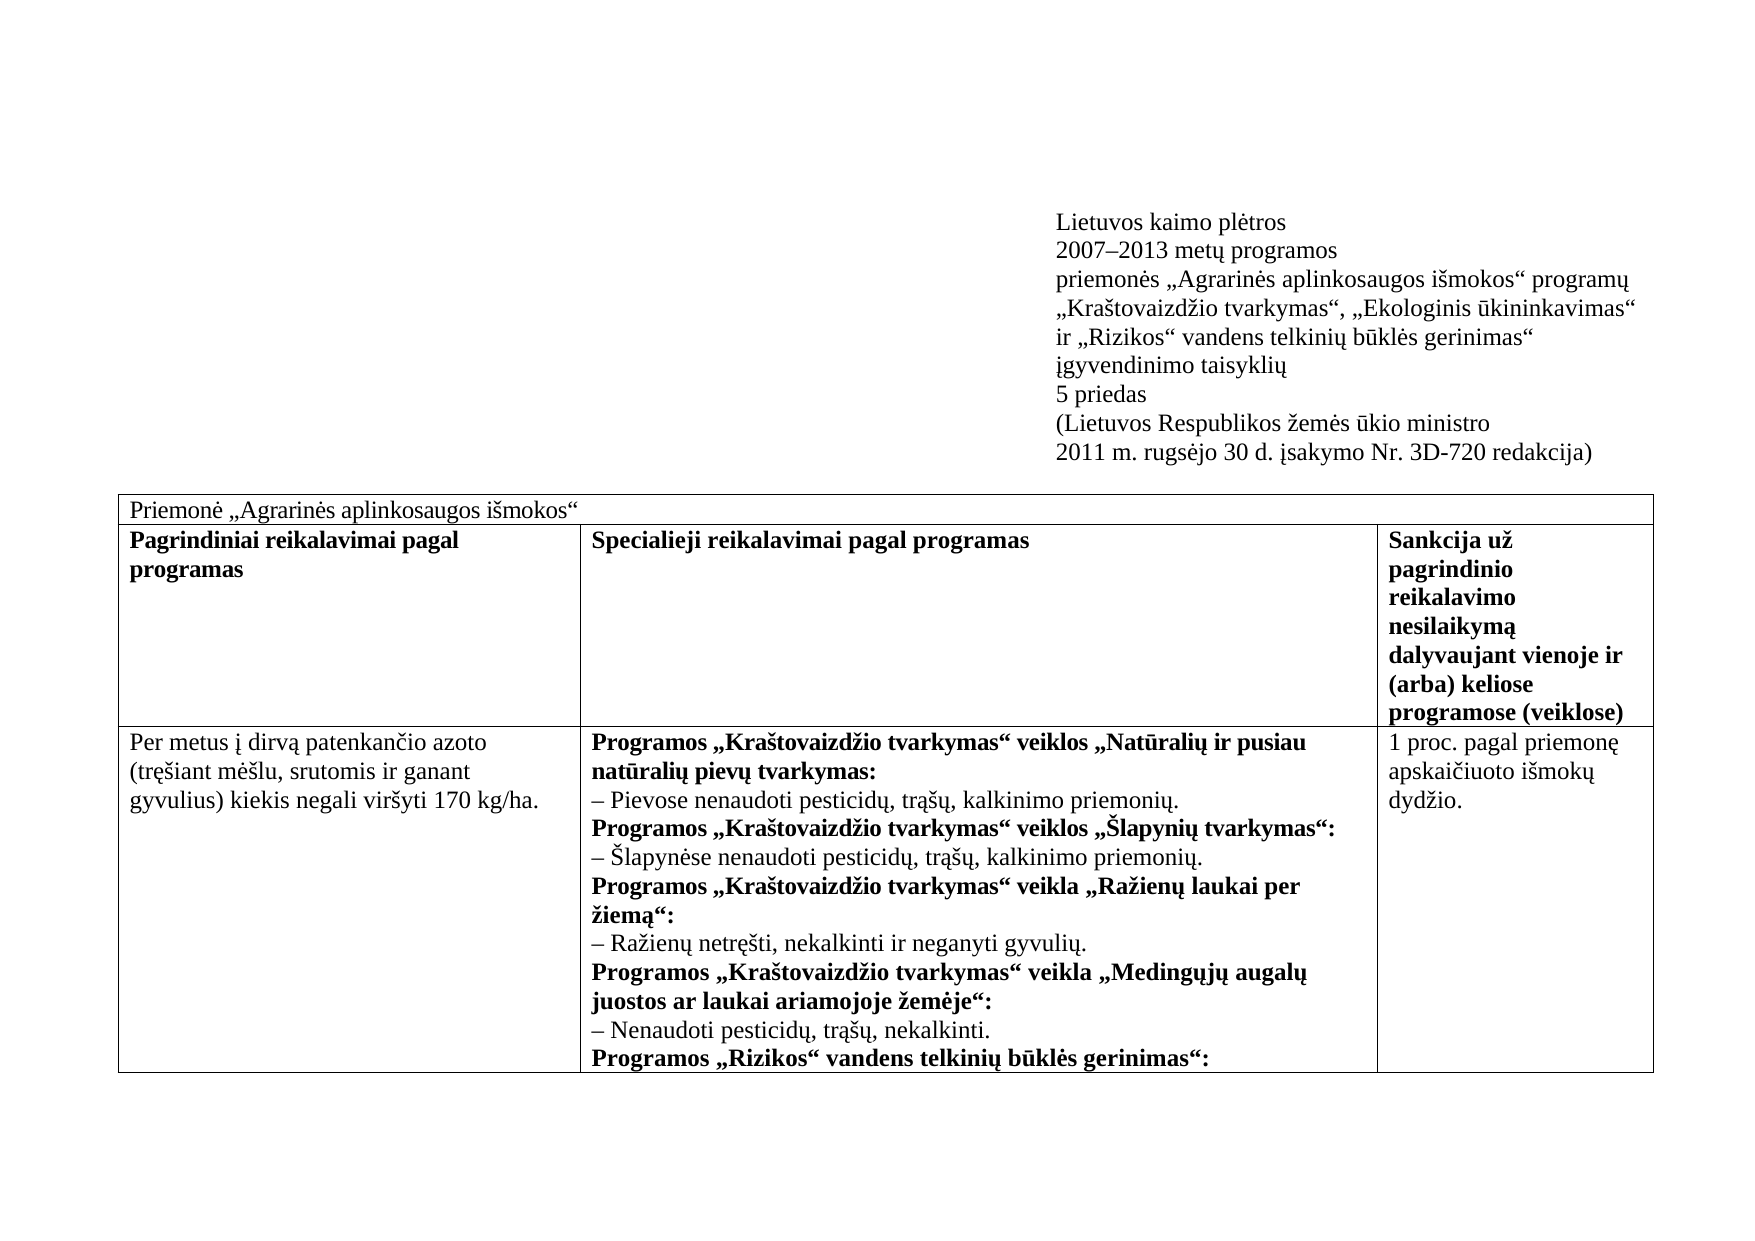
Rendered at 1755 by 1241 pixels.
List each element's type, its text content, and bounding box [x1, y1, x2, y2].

text „Kraštovaizdžio tvarkymas“, „Ekologinis ūkininkavimas“ [1056, 293, 1636, 322]
text Lietuvos kaimo plėtros [1056, 207, 1636, 235]
table_cell Specialieji reikalavimai pagal programas [581, 525, 1377, 726]
table_cell Programos „Kraštovaizdžio tvarkymas“ veiklos „Natūralių ir pusiau natūralių pievų tvarkymas: – Pievose nenaudoti pesticidų, trąšų, kalkinimo priemonių. Programos „Kraštovaizdžio tvarkymas“ veiklos „Šlapynių tvarkymas“: – Šlapynėse nenaudoti pesticidų, trąšų, kalkinimo priemonių. Programos „Kraštovaizdžio tvarkymas“ veikla „Ražienų laukai per žiemą“: – Ražienų netręšti, nekalkinti ir neganyti gyvulių. Programos „Kraštovaizdžio tvarkymas“ veikla „Medingųjų augalų juostos ar laukai ariamojoje žemėje“: – Nenaudoti pesticidų, trąšų, nekalkinti. Programos „Rizikos“ vandens telkinių būklės gerinimas“: [581, 727, 1377, 1072]
text (Lietuvos Respublikos žemės ūkio ministro [1056, 408, 1636, 437]
table_cell Sankcija už pagrindinio reikalavimo nesilaikymą dalyvaujant vienoje ir (arba) keliose programose (veiklose) [1378, 525, 1653, 726]
table_cell Per metus į dirvą patenkančio azoto (tręšiant mėšlu, srutomis ir ganant gyvulius) kiekis negali viršyti 170 kg/ha. [119, 727, 580, 1072]
text 5 priedas [1056, 379, 1636, 408]
text 2007–2013 metų programos [1056, 235, 1636, 264]
text ir „Rizikos“ vandens telkinių būklės gerinimas“ [1056, 322, 1636, 350]
table_header Priemonė „Agrarinės aplinkosaugos išmokos“ [119, 495, 1653, 524]
table_cell 1 proc. pagal priemonę apskaičiuoto išmokų dydžio. [1378, 727, 1653, 1072]
text įgyvendinimo taisyklių [1056, 350, 1636, 379]
table_cell Pagrindiniai reikalavimai pagal programas [119, 525, 580, 726]
text priemonės „Agrarinės aplinkosaugos išmokos“ programų [1056, 264, 1636, 293]
text 2011 m. rugsėjo 30 d. įsakymo Nr. 3D-720 redakcija) [1056, 437, 1636, 465]
